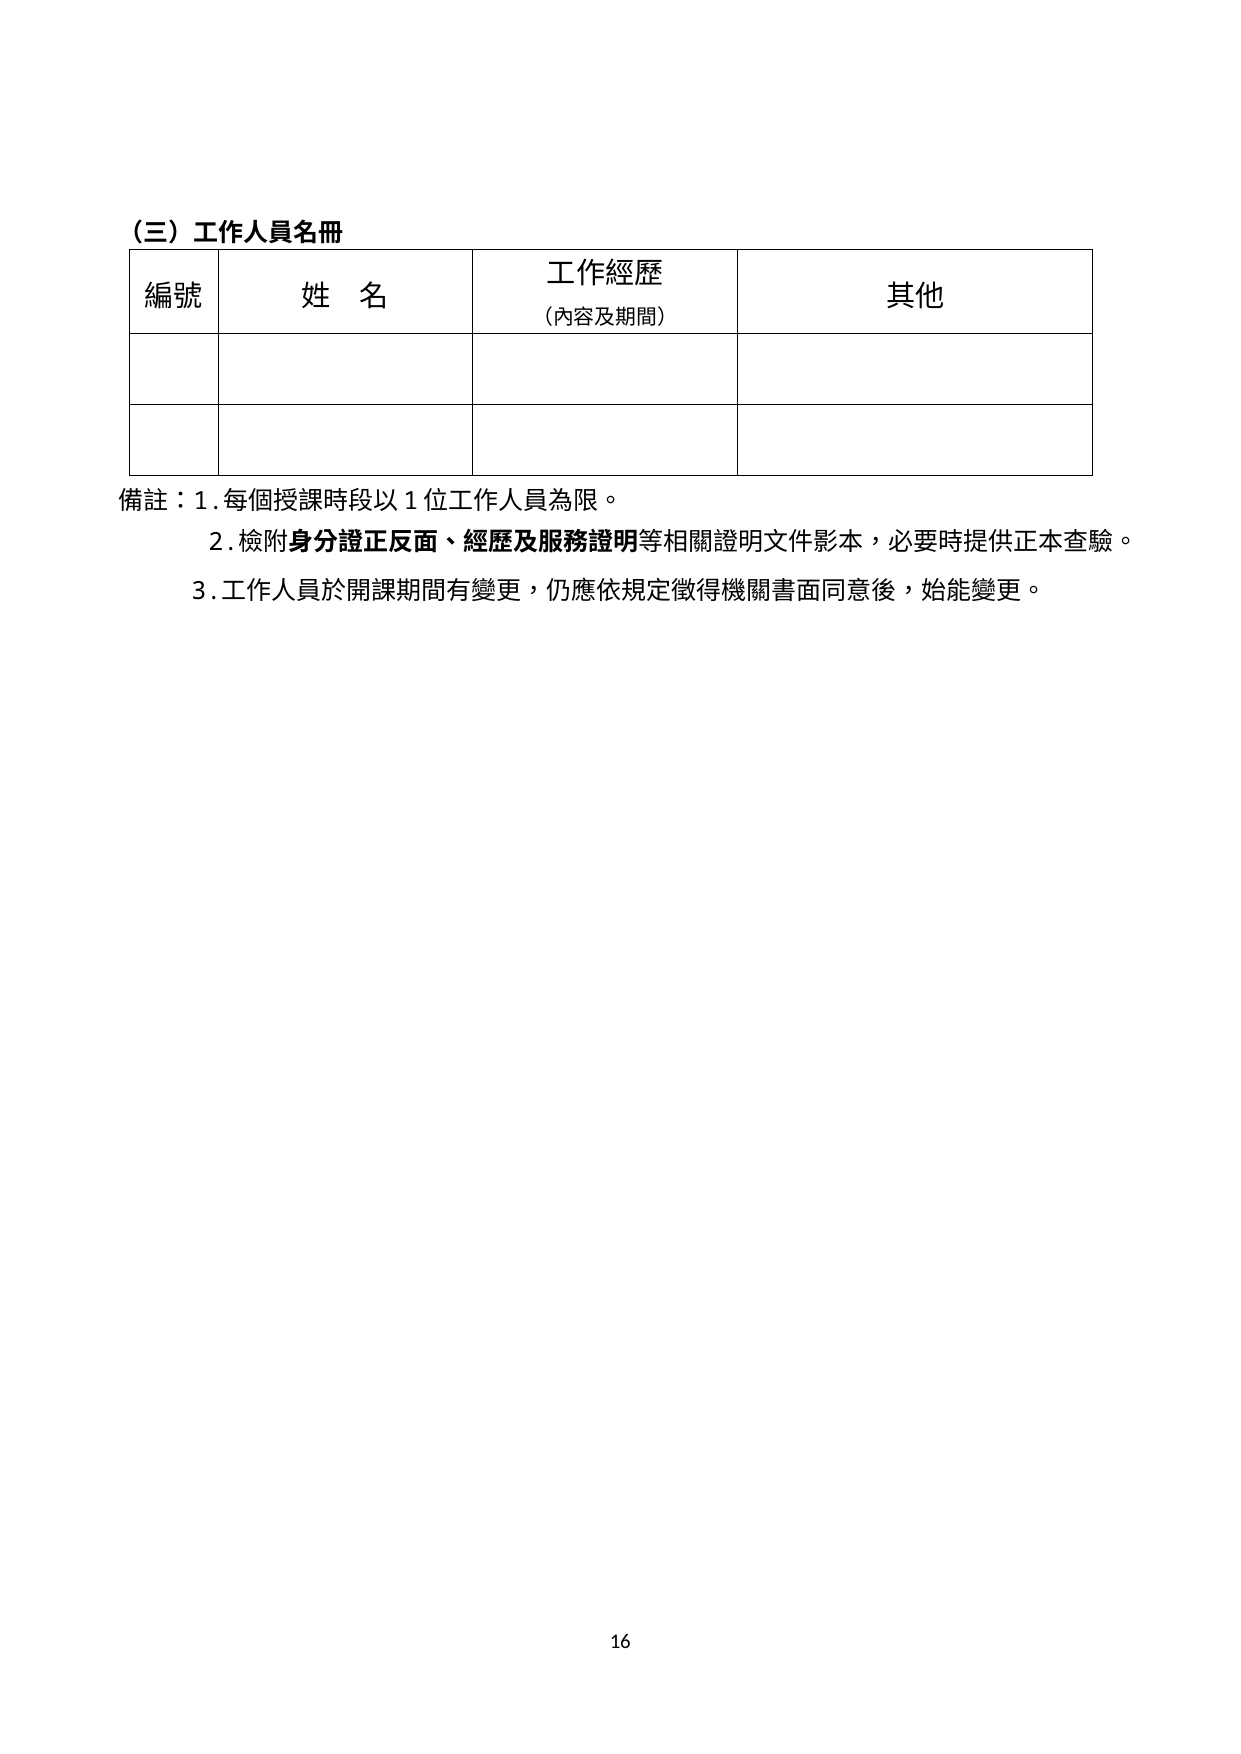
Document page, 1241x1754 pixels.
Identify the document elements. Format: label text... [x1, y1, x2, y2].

table_cell [219, 334, 472, 404]
table_header 姓 名 [219, 250, 472, 333]
table_header 編號 [130, 250, 218, 333]
table_header 工作經歷 （內容及期間） [473, 250, 737, 333]
text （三）工作人員名冊 [118, 212, 1122, 249]
table_cell [473, 334, 737, 404]
text 2.檢附身分證正反面、經歷及服務證明等相關證明文件影本，必要時提供正本查驗。 [118, 517, 1122, 559]
table_cell [219, 405, 472, 475]
table_cell [473, 405, 737, 475]
text 3.工作人員於開課期間有變更，仍應依規定徵得機關書面同意後，始能變更。 [191, 559, 1122, 609]
table_cell [738, 334, 1092, 404]
text 備註：1.每個授課時段以1位工作人員為限。 [118, 476, 1122, 517]
table_cell [130, 334, 218, 404]
table_cell [738, 405, 1092, 475]
table_cell [130, 405, 218, 475]
table_header 其他 [738, 250, 1092, 333]
